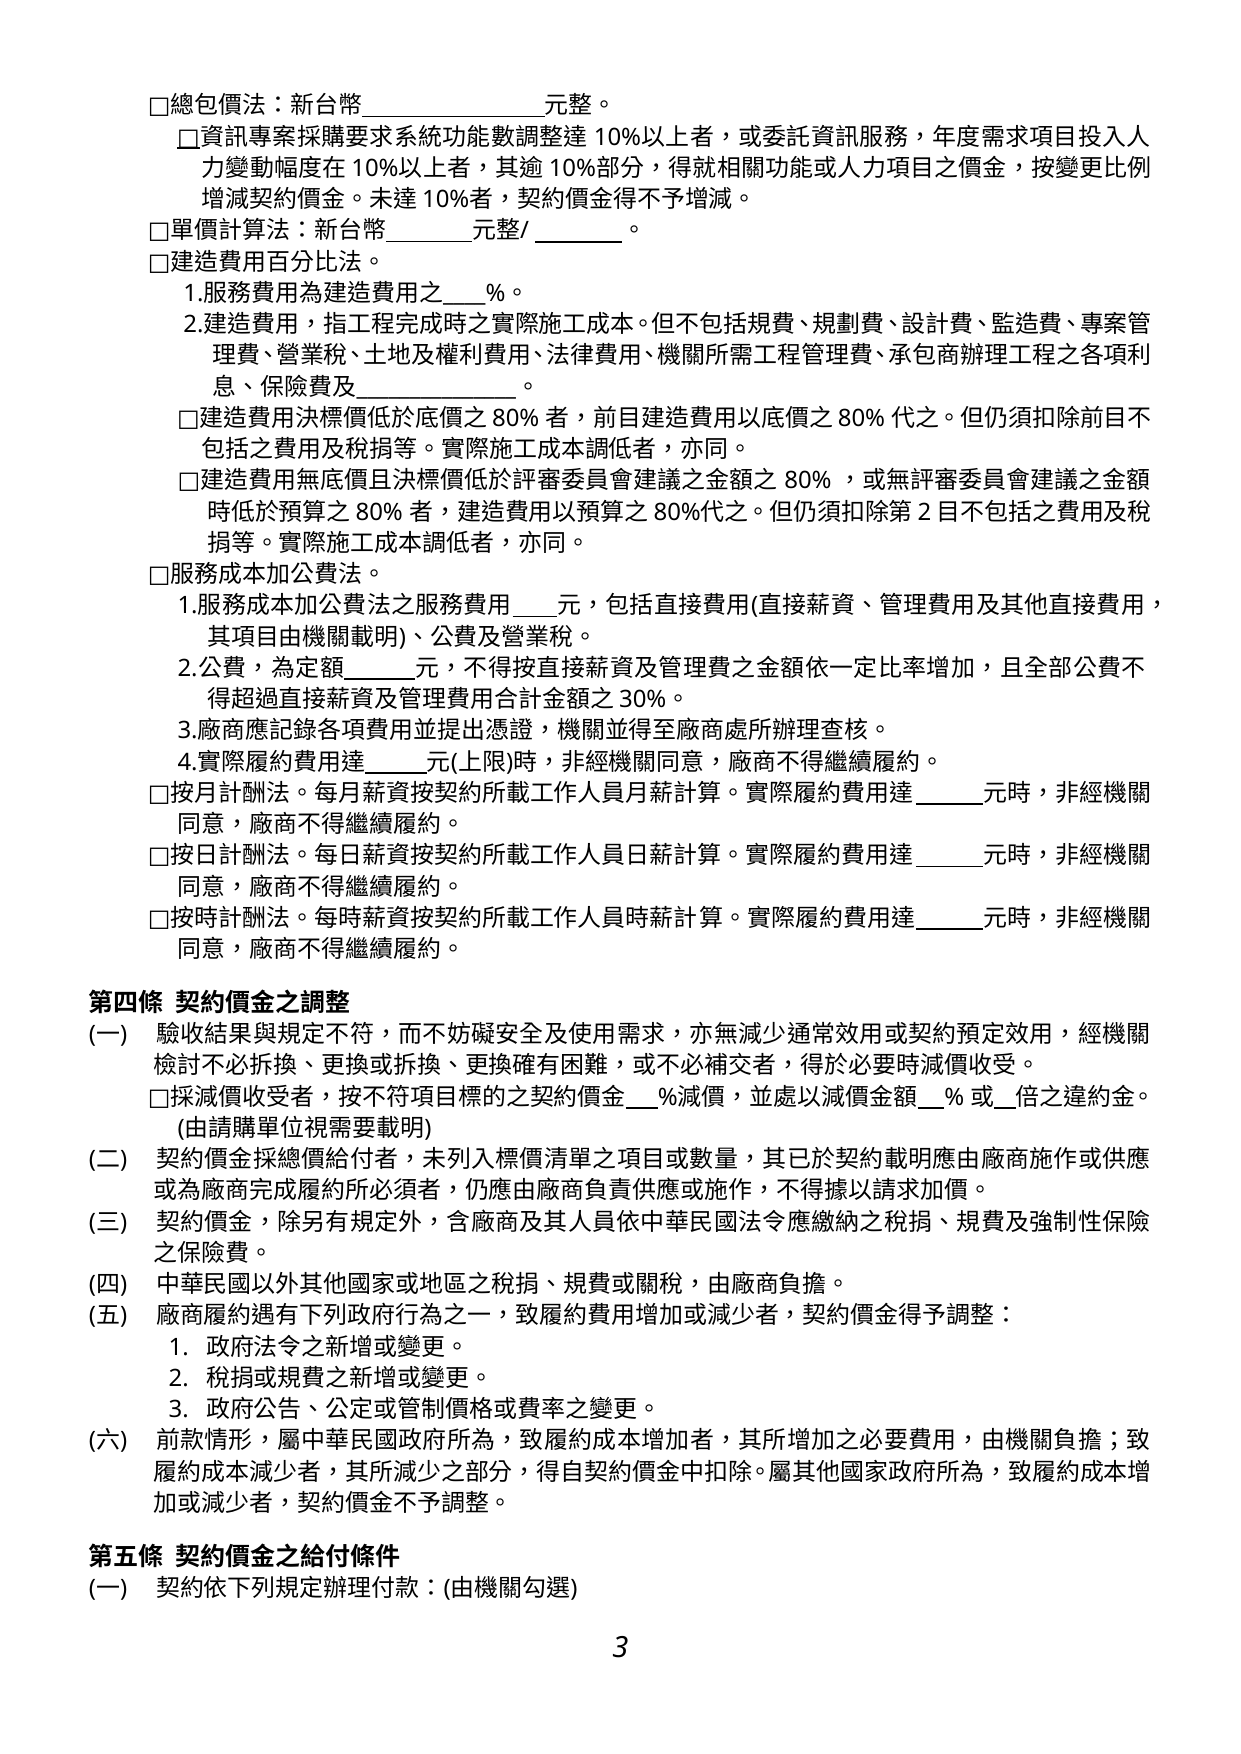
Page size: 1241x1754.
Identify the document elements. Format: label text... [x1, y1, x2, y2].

text 2.建造費用，指工程完成時之實際施工成本。但不包括規費、規劃費、設計費、監造費、專案管理費、營業稅、土地及權利費用、法律費用、機關所需工程管理費、承包商辦理工程之各項利息、保險費及_______________。 [183, 307, 1152, 401]
text □建造費用百分比法。 [148, 245, 1152, 276]
list 契約依下列規定辦理付款：(由機關勾選) [89, 1572, 1152, 1603]
list 中華民國以外其他國家或地區之稅捐、規費或關稅，由廠商負擔。 [89, 1268, 1152, 1299]
text □建造費用無底價且決標價低於評審委員會建議之金額之80% ，或無評審委員會建議之金額時低於預算之80% 者，建造費用以預算之80%代之。但仍須扣除第2目不包括之費用及稅捐等。實際施工成本調低者，亦同。 [177, 464, 1152, 557]
text □採減價收受者，按不符項目標的之契約價金 %減價，並處以減價金額 % 或 倍之違約金。(由請購單位視需要載明) [148, 1080, 1152, 1143]
list 契約價金，除另有規定外，含廠商及其人員依中華民國法令應繳納之稅捐、規費及強制性保險之保險費。 [89, 1205, 1152, 1268]
list 廠商履約遇有下列政府行為之一，致履約費用增加或減少者，契約價金得予調整： [89, 1299, 1152, 1330]
text 2.公費，為定額 元，不得按直接薪資及管理費之金額依一定比率增加，且全部公費不得超過直接薪資及管理費用合計金額之30%。 [177, 651, 1146, 714]
text 1.服務成本加公費法之服務費用 元，包括直接費用(直接薪資、管理費用及其他直接費用，其項目由機關載明)、公費及營業稅。 [177, 589, 1146, 651]
text 4.實際履約費用達 元(上限)時，非經機關同意，廠商不得繼續履約。 [177, 745, 1146, 776]
list 政府法令之新增或變更。 [168, 1330, 1146, 1361]
text 1.服務費用為建造費用之____%。 [183, 276, 1152, 307]
list 驗收結果與規定不符，而不妨礙安全及使用需求，亦無減少通常效用或契約預定效用，經機關檢討不必拆換、更換或拆換、更換確有困難，或不必補交者，得於必要時減價收受。 [89, 1018, 1152, 1080]
text □服務成本加公費法。 [148, 557, 1152, 589]
text □單價計算法：新台幣 元整/ 。 [148, 214, 1152, 245]
list 政府公告、公定或管制價格或費率之變更。 [168, 1393, 1146, 1424]
text □資訊專案採購要求系統功能數調整達10%以上者，或委託資訊服務，年度需求項目投入人力變動幅度在10%以上者，其逾10%部分，得就相關功能或人力項目之價金，按變更比例增減契約價金。未達10%者，契約價金得不予增減。 [177, 120, 1152, 214]
text 第五條 契約價金之給付條件 [89, 1540, 1152, 1572]
text □建造費用決標價低於底價之80% 者，前目建造費用以底價之80% 代之。但仍須扣除前目不包括之費用及稅捐等。實際施工成本調低者，亦同。 [177, 401, 1152, 464]
list 前款情形，屬中華民國政府所為，致履約成本增加者，其所增加之必要費用，由機關負擔；致履約成本減少者，其所減少之部分，得自契約價金中扣除。屬其他國家政府所為，致履約成本增加或減少者，契約價金不予調整。 [89, 1424, 1152, 1518]
list 稅捐或規費之新增或變更。 [168, 1361, 1146, 1393]
list 契約價金採總價給付者，未列入標價清單之項目或數量，其已於契約載明應由廠商施作或供應或為廠商完成履約所必須者，仍應由廠商負責供應或施作，不得據以請求加價。 [89, 1143, 1152, 1205]
text 第四條 契約價金之調整 [89, 986, 1152, 1018]
text □按日計酬法。每日薪資按契約所載工作人員日薪計算。實際履約費用達 元時，非經機關同意，廠商不得繼續履約。 [148, 839, 1152, 901]
text □按時計酬法。每時薪資按契約所載工作人員時薪計算。實際履約費用達 元時，非經機關同意，廠商不得繼續履約。 [148, 901, 1152, 964]
text □總包價法：新台幣 元整。 [148, 89, 1152, 120]
text □按月計酬法。每月薪資按契約所載工作人員月薪計算。實際履約費用達 元時，非經機關同意，廠商不得繼續履約。 [148, 776, 1152, 839]
text 3.廠商應記錄各項費用並提出憑證，機關並得至廠商處所辦理查核。 [177, 714, 1146, 745]
